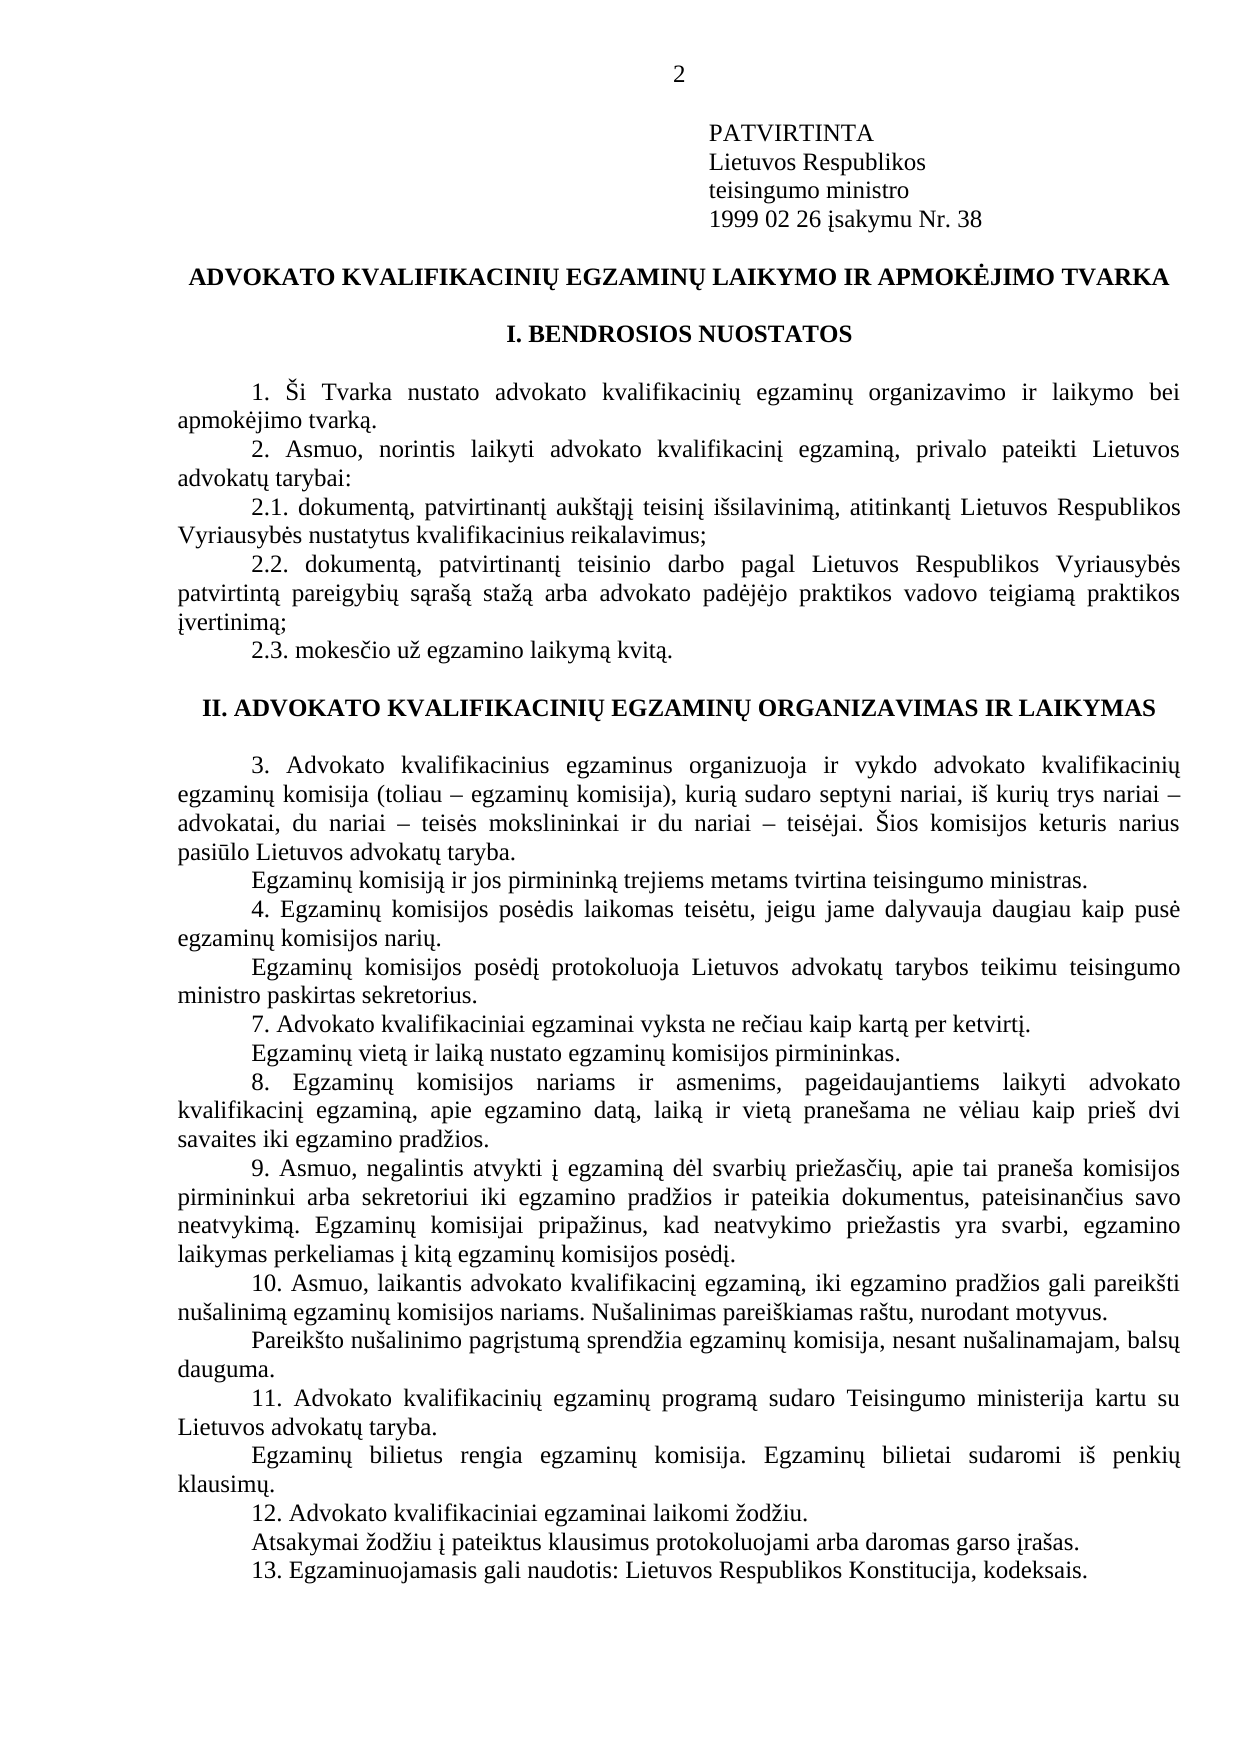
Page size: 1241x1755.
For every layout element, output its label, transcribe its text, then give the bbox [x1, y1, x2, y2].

text 13. Egzaminuojamasis gali naudotis: Lietuvos Respublikos Konstitucija, kodeksais. [177, 1556, 1181, 1584]
text Atsakymai žodžiu į pateiktus klausimus protokoluojami arba daromas garso įrašas. [177, 1527, 1181, 1556]
text 3. Advokato kvalifikacinius egzaminus organizuoja ir vykdo advokato kvalifikacinių egzaminų komisija (toliau – egzaminų komisija), kurią sudaro septyni nariai, iš kurių trys nariai – advokatai, du nariai – teisės mokslininkai ir du nariai – teisėjai. Šios komisijos keturis narius pasiūlo Lietuvos advokatų taryba. [177, 751, 1181, 866]
text 4. Egzaminų komisijos posėdis laikomas teisėtu, jeigu jame dalyvauja daugiau kaip pusė egzaminų komisijos narių. [177, 894, 1181, 952]
text 12. Advokato kvalifikaciniai egzaminai laikomi žodžiu. [177, 1498, 1181, 1527]
text 2.1. dokumentą, patvirtinantį aukštąjį teisinį išsilavinimą, atitinkantį Lietuvos Respublikos Vyriausybės nustatytus kvalifikacinius reikalavimus; [177, 492, 1181, 549]
text Lietuvos Respublikos [177, 147, 1181, 176]
text I. BENDROSIOS NUOSTATOS [177, 319, 1181, 348]
text 2. Asmuo, norintis laikyti advokato kvalifikacinį egzaminą, privalo pateikti Lietuvos advokatų tarybai: [177, 434, 1181, 492]
text 10. Asmuo, laikantis advokato kvalifikacinį egzaminą, iki egzamino pradžios gali pareikšti nušalinimą egzaminų komisijos nariams. Nušalinimas pareiškiamas raštu, nurodant motyvus. [177, 1268, 1181, 1326]
text 8. Egzaminų komisijos nariams ir asmenims, pageidaujantiems laikyti advokato kvalifikacinį egzaminą, apie egzamino datą, laiką ir vietą pranešama ne vėliau kaip prieš dvi savaites iki egzamino pradžios. [177, 1067, 1181, 1153]
text 1. Ši Tvarka nustato advokato kvalifikacinių egzaminų organizavimo ir laikymo bei apmokėjimo tvarką. [177, 377, 1181, 434]
text 1999 02 26 įsakymu Nr. 38 [177, 204, 1181, 233]
text 2.2. dokumentą, patvirtinantį teisinio darbo pagal Lietuvos Respublikos Vyriausybės patvirtintą pareigybių sąrašą stažą arba advokato padėjėjo praktikos vadovo teigiamą praktikos įvertinimą; [177, 549, 1181, 636]
text ADVOKATO KVALIFIKACINIŲ EGZAMINŲ LAIKYMO IR APMOKĖJIMO TVARKA [177, 262, 1181, 291]
text 9. Asmuo, negalintis atvykti į egzaminą dėl svarbių priežasčių, apie tai praneša komisijos pirmininkui arba sekretoriui iki egzamino pradžios ir pateikia dokumentus, pateisinančius savo neatvykimą. Egzaminų komisijai pripažinus, kad neatvykimo priežastis yra svarbi, egzamino laikymas perkeliamas į kitą egzaminų komisijos posėdį. [177, 1153, 1181, 1268]
text 11. Advokato kvalifikacinių egzaminų programą sudaro Teisingumo ministerija kartu su Lietuvos advokatų taryba. [177, 1383, 1181, 1441]
text II. ADVOKATO KVALIFIKACINIŲ EGZAMINŲ ORGANIZAVIMAS IR LAIKYMAS [177, 693, 1181, 722]
text Pareikšto nušalinimo pagrįstumą sprendžia egzaminų komisija, nesant nušalinamajam, balsų dauguma. [177, 1326, 1181, 1383]
text teisingumo ministro [177, 176, 1181, 204]
text Egzaminų bilietus rengia egzaminų komisija. Egzaminų bilietai sudaromi iš penkių klausimų. [177, 1441, 1181, 1498]
text Egzaminų vietą ir laiką nustato egzaminų komisijos pirmininkas. [177, 1038, 1181, 1067]
text PATVIRTINTA [709, 118, 1181, 147]
text 7. Advokato kvalifikaciniai egzaminai vyksta ne rečiau kaip kartą per ketvirtį. [177, 1009, 1181, 1038]
text 2.3. mokesčio už egzamino laikymą kvitą. [177, 636, 1181, 664]
text Egzaminų komisiją ir jos pirmininką trejiems metams tvirtina teisingumo ministras. [177, 866, 1181, 894]
text Egzaminų komisijos posėdį protokoluoja Lietuvos advokatų tarybos teikimu teisingumo ministro paskirtas sekretorius. [177, 952, 1181, 1009]
